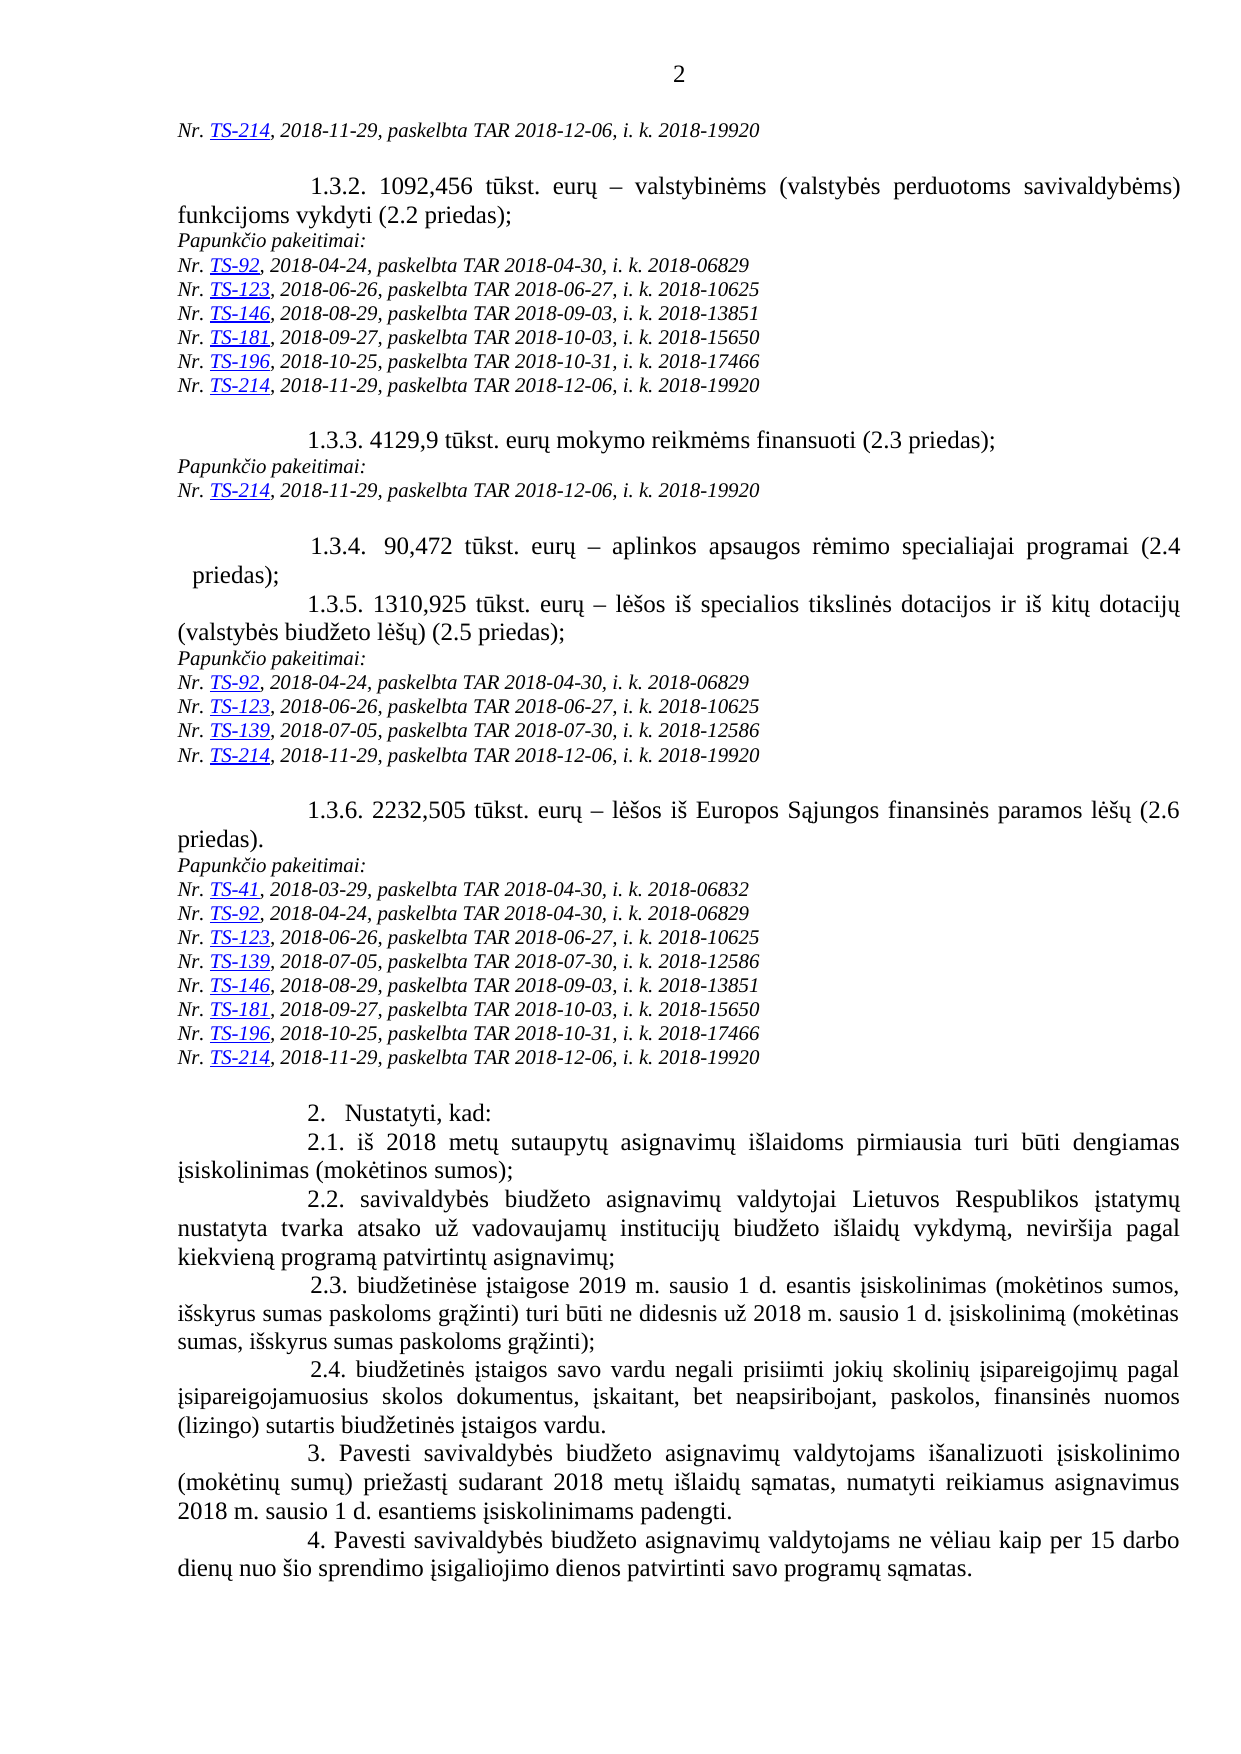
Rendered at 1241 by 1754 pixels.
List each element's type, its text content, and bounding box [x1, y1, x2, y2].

text Nr. TS-123, 2018-06-26, paskelbta TAR 2018-06-27, i. k. 2018-10625 [177, 277, 1181, 301]
text Nr. TS-139, 2018-07-05, paskelbta TAR 2018-07-30, i. k. 2018-12586 [177, 949, 1181, 973]
text Nr. TS-214, 2018-11-29, paskelbta TAR 2018-12-06, i. k. 2018-19920 [177, 1045, 1181, 1069]
text 1.3.6. 2232,505 tūkst. eurų – lėšos iš Europos Sąjungos finansinės paramos lėšų (2.6 priedas). [177, 795, 1181, 853]
text 2. Nustatyti, kad: [307, 1098, 1181, 1127]
text Nr. TS-214, 2018-11-29, paskelbta TAR 2018-12-06, i. k. 2018-19920 [177, 478, 1181, 502]
text Nr. TS-92, 2018-04-24, paskelbta TAR 2018-04-30, i. k. 2018-06829 [177, 252, 1181, 277]
text Nr. TS-214, 2018-11-29, paskelbta TAR 2018-12-06, i. k. 2018-19920 [177, 118, 1181, 142]
text 2.1. iš 2018 metų sutaupytų asignavimų išlaidoms pirmiausia turi būti dengiamas įsiskolinimas (mokėtinos sumos); [177, 1127, 1181, 1184]
text Nr. TS-196, 2018-10-25, paskelbta TAR 2018-10-31, i. k. 2018-17466 [177, 349, 1181, 373]
text Nr. TS-214, 2018-11-29, paskelbta TAR 2018-12-06, i. k. 2018-19920 [177, 742, 1181, 767]
text 4. Pavesti savivaldybės biudžeto asignavimų valdytojams ne vėliau kaip per 15 darbo dienų nuo šio sprendimo įsigaliojimo dienos patvirtinti savo programų sąmatas. [177, 1525, 1181, 1582]
text Nr. TS-181, 2018-09-27, paskelbta TAR 2018-10-03, i. k. 2018-15650 [177, 997, 1181, 1021]
text 3. Pavesti savivaldybės biudžeto asignavimų valdytojams išanalizuoti įsiskolinimo (mokėtinų sumų) priežastį sudarant 2018 metų išlaidų sąmatas, numatyti reikiamus asignavimus 2018 m. sausio 1 d. esantiems įsiskolinimams padengti. [177, 1438, 1181, 1525]
text Nr. TS-123, 2018-06-26, paskelbta TAR 2018-06-27, i. k. 2018-10625 [177, 925, 1181, 949]
text 1.3.4. 90,472 tūkst. eurų – aplinkos apsaugos rėmimo specialiajai programai (2.4 priedas); [192, 531, 1181, 589]
text Nr. TS-196, 2018-10-25, paskelbta TAR 2018-10-31, i. k. 2018-17466 [177, 1021, 1181, 1045]
text 1.3.2. 1092,456 tūkst. eurų – valstybinėms (valstybės perduotoms savivaldybėms) funkcijoms vykdyti (2.2 priedas); [177, 171, 1181, 228]
text Nr. TS-139, 2018-07-05, paskelbta TAR 2018-07-30, i. k. 2018-12586 [177, 718, 1181, 742]
text 1.3.5. 1310,925 tūkst. eurų – lėšos iš specialios tikslinės dotacijos ir iš kitų dotacijų (valstybės biudžeto lėšų) (2.5 priedas); [177, 589, 1181, 646]
text Nr. TS-41, 2018-03-29, paskelbta TAR 2018-04-30, i. k. 2018-06832 [177, 877, 1181, 901]
text Papunkčio pakeitimai: [177, 646, 1181, 670]
text Nr. TS-92, 2018-04-24, paskelbta TAR 2018-04-30, i. k. 2018-06829 [177, 670, 1181, 694]
text 2.4. biudžetinės įstaigos savo vardu negali prisiimti jokių skolinių įsipareigojimų pagal įsipareigojamuosius skolos dokumentus, įskaitant, bet neapsiribojant, paskolos, finansinės nuomos (lizingo) sutartis biudžetinės įstaigos vardu. [177, 1354, 1181, 1438]
text Nr. TS-92, 2018-04-24, paskelbta TAR 2018-04-30, i. k. 2018-06829 [177, 901, 1181, 925]
text Papunkčio pakeitimai: [177, 228, 1181, 252]
text Nr. TS-181, 2018-09-27, paskelbta TAR 2018-10-03, i. k. 2018-15650 [177, 325, 1181, 349]
text Nr. TS-146, 2018-08-29, paskelbta TAR 2018-09-03, i. k. 2018-13851 [177, 973, 1181, 997]
text 2.2. savivaldybės biudžeto asignavimų valdytojai Lietuvos Respublikos įstatymų nustatyta tvarka atsako už vadovaujamų institucijų biudžeto išlaidų vykdymą, neviršija pagal kiekvieną programą patvirtintų asignavimų; [177, 1184, 1181, 1271]
text Nr. TS-123, 2018-06-26, paskelbta TAR 2018-06-27, i. k. 2018-10625 [177, 694, 1181, 718]
text Papunkčio pakeitimai: [177, 454, 1181, 478]
text 2.3. biudžetinėse įstaigose 2019 m. sausio 1 d. esantis įsiskolinimas (mokėtinos sumos, išskyrus sumas paskoloms grąžinti) turi būti ne didesnis už 2018 m. sausio 1 d. įsiskolinimą (mokėtinas sumas, išskyrus sumas paskoloms grąžinti); [177, 1271, 1181, 1354]
text Papunkčio pakeitimai: [177, 853, 1181, 877]
text 1.3.3. 4129,9 tūkst. eurų mokymo reikmėms finansuoti (2.3 priedas); [177, 426, 1181, 454]
text Nr. TS-146, 2018-08-29, paskelbta TAR 2018-09-03, i. k. 2018-13851 [177, 301, 1181, 325]
text Nr. TS-214, 2018-11-29, paskelbta TAR 2018-12-06, i. k. 2018-19920 [177, 373, 1181, 397]
